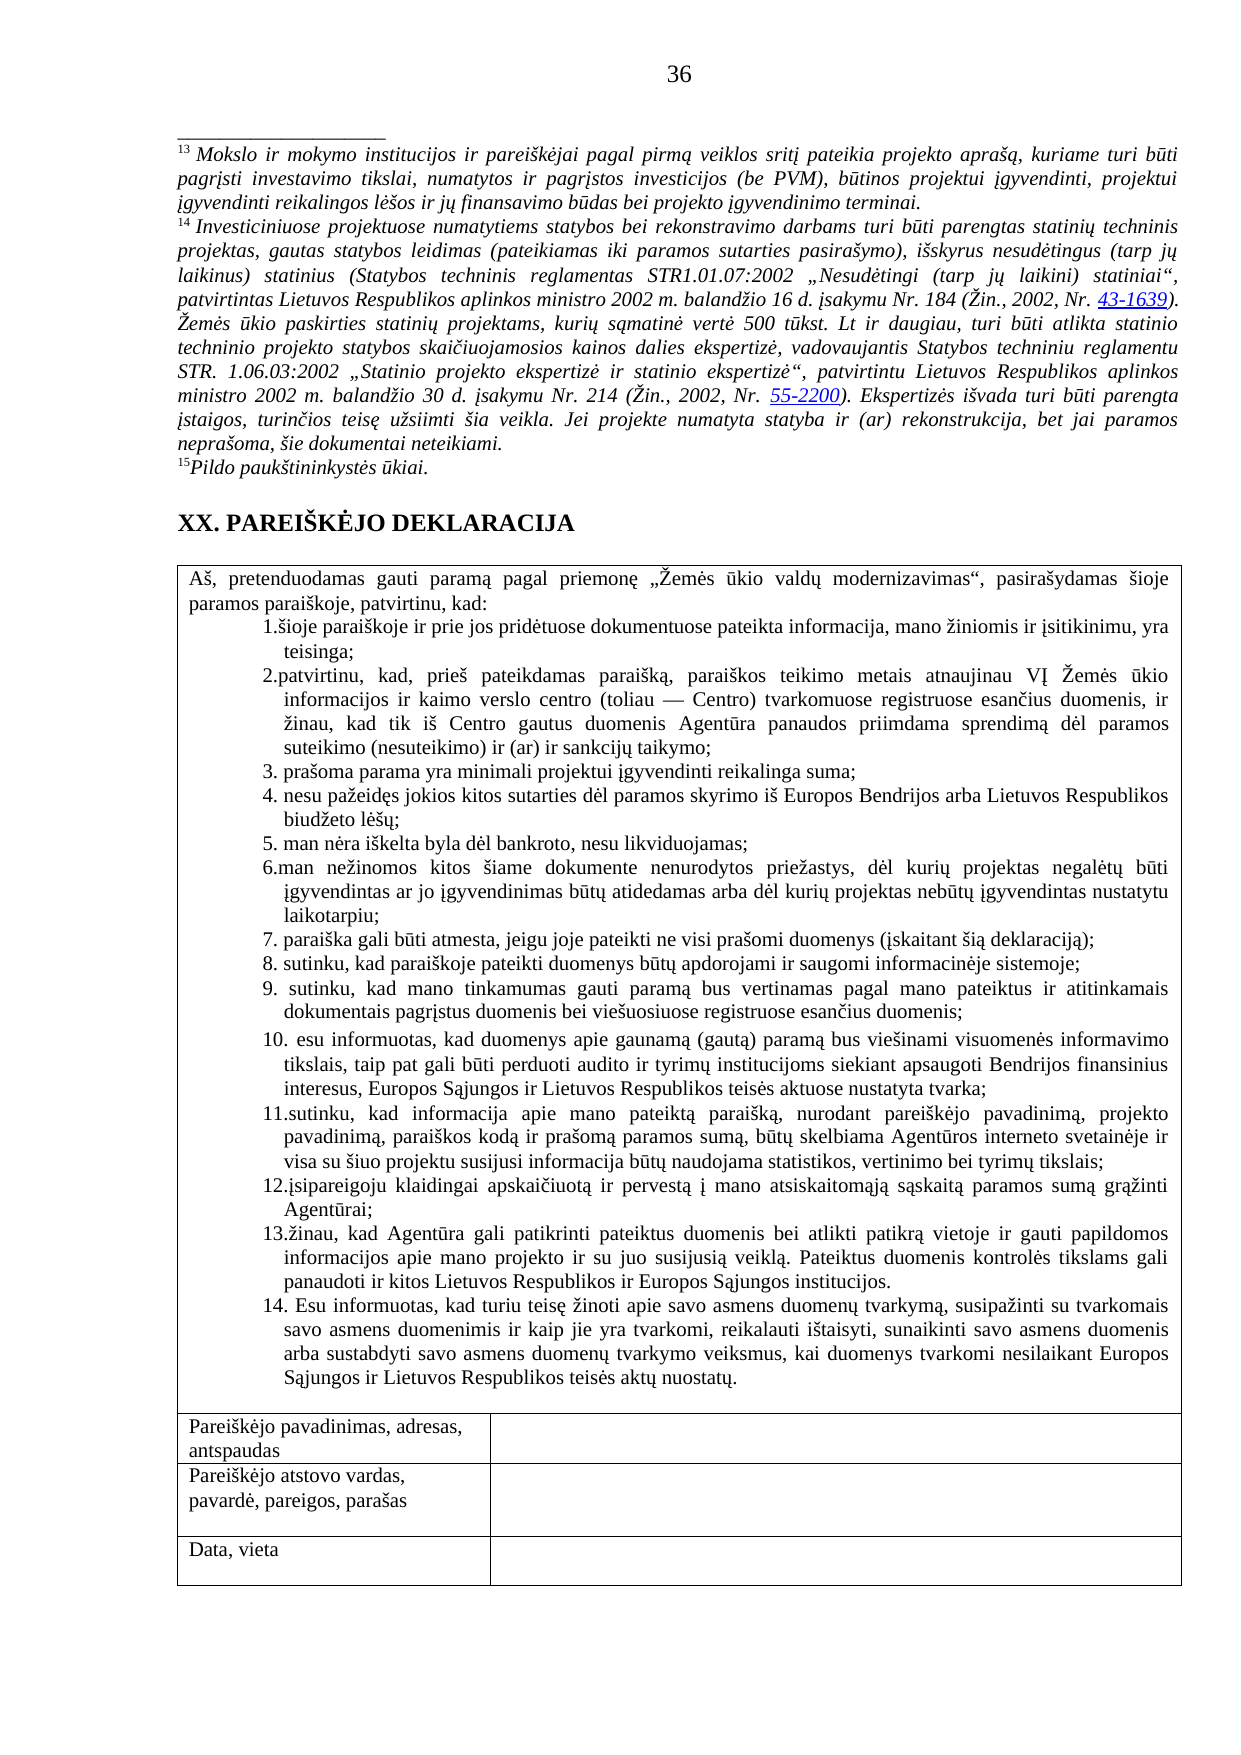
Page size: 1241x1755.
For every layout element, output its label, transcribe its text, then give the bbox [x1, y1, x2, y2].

text 14 Investiciniuose projektuose numatytiems statybos bei rekonstravimo darbams turi būti parengtas statinių techninis projektas, gautas statybos leidimas (pateikiamas iki paramos sutarties pasirašymo), išskyrus nesudėtingus (tarp jų laikinus) statinius (Statybos techninis reglamentas STR1.01.07:2002 „Nesudėtingi (tarp jų laikini) statiniai“, patvirtintas Lietuvos Respublikos aplinkos ministro 2002 m. balandžio 16 d. įsakymu Nr. 184 (Žin., 2002, Nr. 43-1639). Žemės ūkio paskirties statinių projektams, kurių sąmatinė vertė 500 tūkst. Lt ir daugiau, turi būti atlikta statinio techninio projekto statybos skaičiuojamosios kainos dalies ekspertizė, vadovaujantis Statybos techniniu reglamentu STR. 1.06.03:2002 „Statinio projekto ekspertizė ir statinio ekspertizė“, patvirtintu Lietuvos Respublikos aplinkos ministro 2002 m. balandžio 30 d. įsakymu Nr. 214 (Žin., 2002, Nr. 55-2200). Ekspertizės išvada turi būti parengta įstaigos, turinčios teisę užsiimti šia veikla. Jei projekte numatyta statyba ir (ar) rekonstrukcija, bet jai paramos neprašoma, šie dokumentai neteikiami. [177, 214, 1181, 455]
table_cell [491, 1464, 1181, 1536]
table_cell Pareiškėjo pavadinimas, adresas, antspaudas [178, 1414, 490, 1462]
text 15Pildo paukštininkystės ūkiai. [177, 455, 1181, 479]
table_header Aš, pretenduodamas gauti paramą pagal priemonę „Žemės ūkio valdų modernizavimas“, pasirašydamas šioje paramos paraiškoje, patvirtinu, kad: 1.šioje paraiškoje ir prie jos pridėtuose dokumentuose pateikta informacija, mano žiniomis ir įsitikinimu, yra teisinga; 2.patvirtinu, kad, prieš pateikdamas paraišką, paraiškos teikimo metais atnaujinau VĮ Žemės ūkio informacijos ir kaimo verslo centro (toliau — Centro) tvarkomuose registruose esančius duomenis, ir žinau, kad tik iš Centro gautus duomenis Agentūra panaudos priimdama sprendimą dėl paramos suteikimo (nesuteikimo) ir (ar) ir sankcijų taikymo; 3. prašoma parama yra minimali projektui įgyvendinti reikalinga suma; 4. nesu pažeidęs jokios kitos sutarties dėl paramos skyrimo iš Europos Bendrijos arba Lietuvos Respublikos biudžeto lėšų; 5. man nėra iškelta byla dėl bankroto, nesu likviduojamas; 6.man nežinomos kitos šiame dokumente nenurodytos priežastys, dėl kurių projektas negalėtų būti įgyvendintas ar jo įgyvendinimas būtų atidedamas arba dėl kurių projektas nebūtų įgyvendintas nustatytu laikotarpiu; 7. paraiška gali būti atmesta, jeigu joje pateikti ne visi prašomi duomenys (įskaitant šią deklaraciją); 8. sutinku, kad paraiškoje pateikti duomenys būtų apdorojami ir saugomi informacinėje sistemoje; 9. sutinku, kad mano tinkamumas gauti paramą bus vertinamas pagal mano pateiktus ir atitinkamais dokumentais pagrįstus duomenis bei viešuosiuose registruose esančius duomenis; 10. esu informuotas, kad duomenys apie gaunamą (gautą) paramą bus viešinami visuomenės informavimo tikslais, taip pat gali būti perduoti audito ir tyrimų institucijoms siekiant apsaugoti Bendrijos finansinius interesus, Europos Sąjungos ir Lietuvos Respublikos teisės aktuose nustatyta tvarka; 11.sutinku, kad informacija apie mano pateiktą paraišką, nurodant pareiškėjo pavadinimą, projekto pavadinimą, paraiškos kodą ir prašomą paramos sumą, būtų skelbiama Agentūros interneto svetainėje ir visa su šiuo projektu susijusi informacija būtų naudojama statistikos, vertinimo bei tyrimų tikslais; 12.įsipareigoju klaidingai apskaičiuotą ir pervestą į mano atsiskaitomąją sąskaitą paramos sumą grąžinti Agentūrai; 13.žinau, kad Agentūra gali patikrinti pateiktus duomenis bei atlikti patikrą vietoje ir gauti papildomos informacijos apie mano projekto ir su juo susijusią veiklą. Pateiktus duomenis kontrolės tikslams gali panaudoti ir kitos Lietuvos Respublikos ir Europos Sąjungos institucijos. 14. Esu informuotas, kad turiu teisę žinoti apie savo asmens duomenų tvarkymą, susipažinti su tvarkomais savo asmens duomenimis ir kaip jie yra tvarkomi, reikalauti ištaisyti, sunaikinti savo asmens duomenis arba sustabdyti savo asmens duomenų tvarkymo veiksmus, kai duomenys tvarkomi nesilaikant Europos Sąjungos ir Lietuvos Respublikos teisės aktų nuostatų. [178, 566, 1181, 1413]
text XX. PAREIŠKĖJO DEKLARACIJA [177, 508, 1181, 537]
table_cell Pareiškėjo atstovo vardas, pavardė, pareigos, parašas [178, 1464, 490, 1536]
table_cell Data, vieta [178, 1537, 490, 1585]
table_cell [491, 1414, 1181, 1462]
table_cell [491, 1537, 1181, 1585]
text 13 Mokslo ir mokymo institucijos ir pareiškėjai pagal pirmą veiklos sritį pateikia projekto aprašą, kuriame turi būti pagrįsti investavimo tikslai, numatytos ir pagrįstos investicijos (be PVM), būtinos projektui įgyvendinti, projektui įgyvendinti reikalingos lėšos ir jų finansavimo būdas bei projekto įgyvendinimo terminai. [177, 142, 1181, 214]
text ____________________ [177, 118, 1181, 142]
